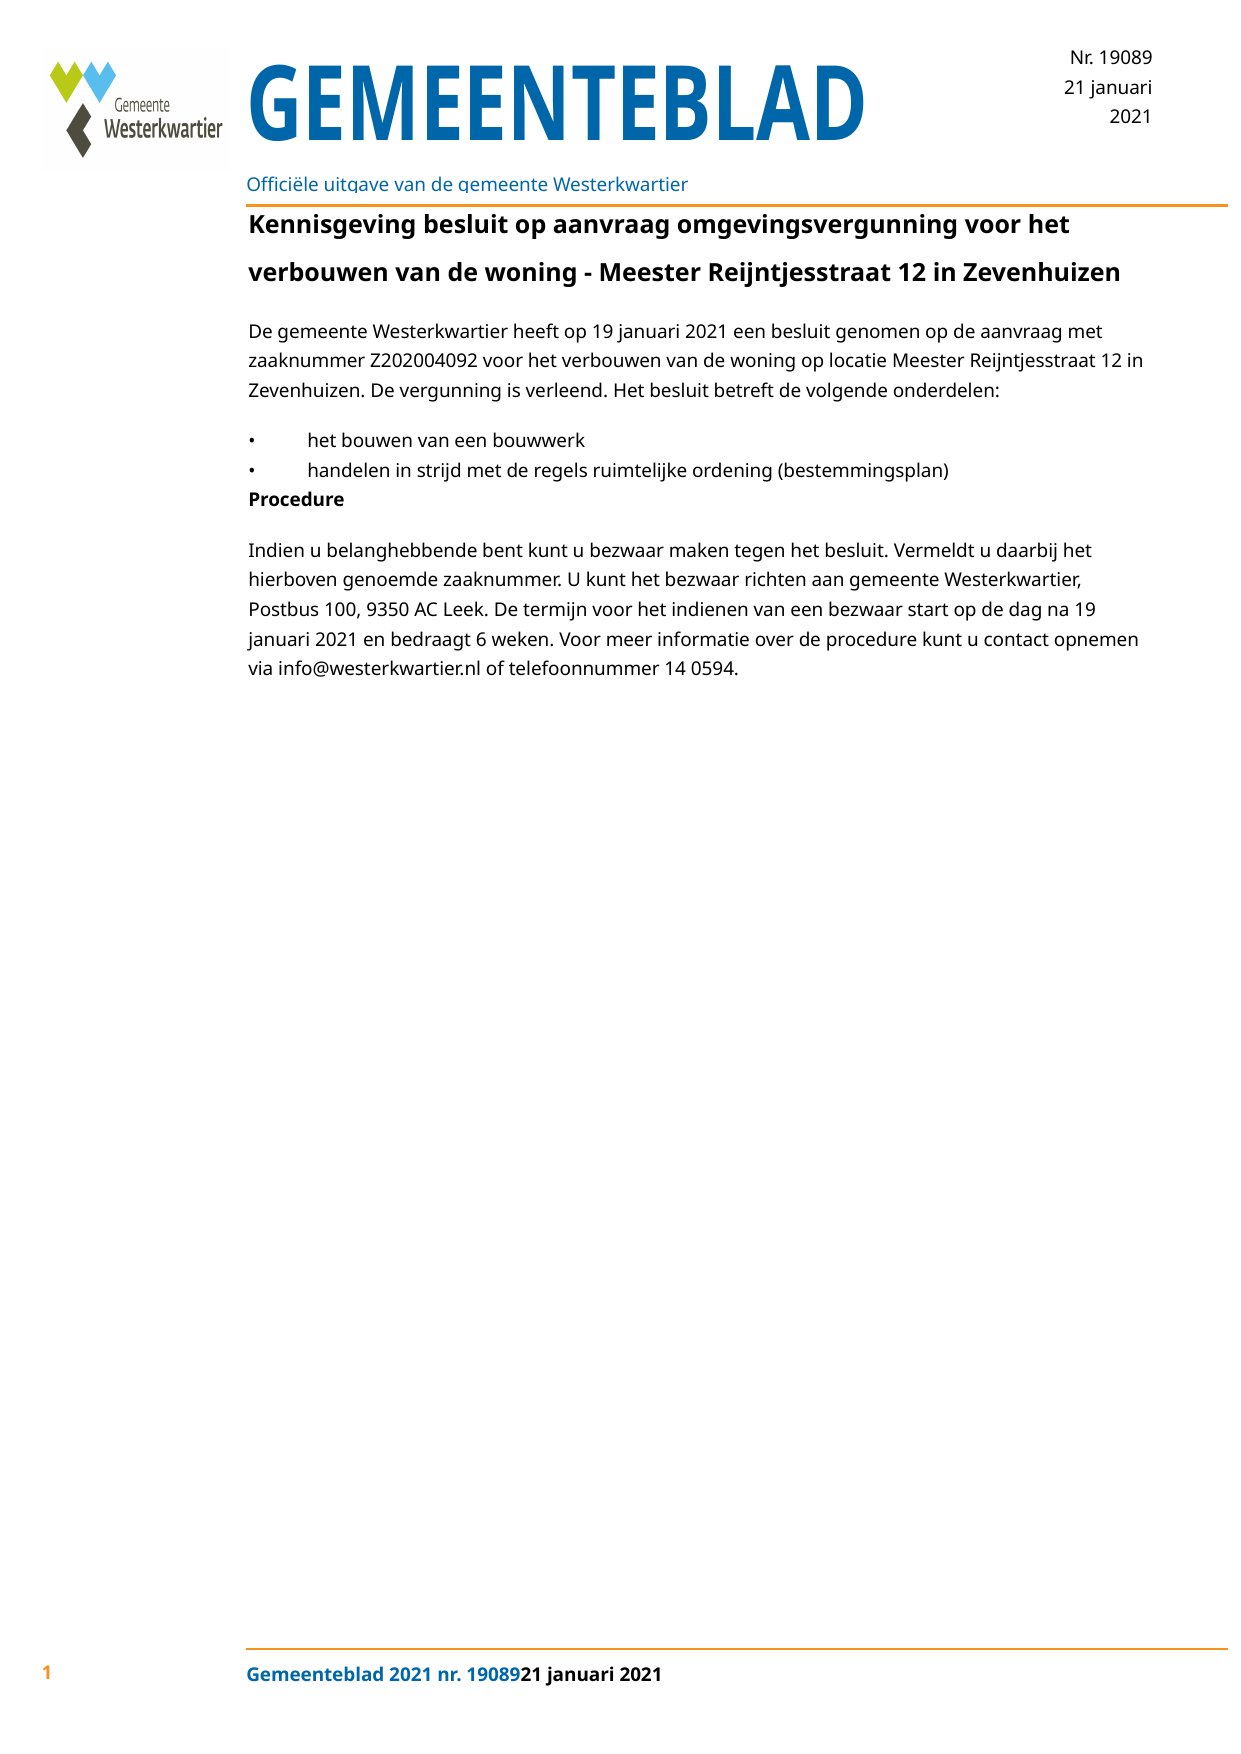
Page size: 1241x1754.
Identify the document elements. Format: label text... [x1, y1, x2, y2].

text Procedure [248, 487, 1152, 512]
text Kennisgeving besluit op aanvraag omgevingsvergunning voor het verbouwen van de woning - Meester Reijntjesstraat 12 in Zevenhuizen [248, 207, 1152, 288]
picture [41, 47, 231, 172]
text Indien u belanghebbende bent kunt u bezwaar maken tegen het besluit. Vermeldt u daarbij het hierboven genoemde zaaknummer. U kunt het bezwaar richten aan gemeente Westerkwartier, Postbus 100, 9350 AC Leek. De termijn voor het indienen van een bezwaar start op de dag na 19 januari 2021 en bedraagt 6 weken. Voor meer informatie over de procedure kunt u contact opnemen via info@westerkwartier.nl of telefoonnummer 14 0594. [248, 537, 1152, 681]
list handelen in strijd met de regels ruimtelijke ordening (bestemmingsplan) [248, 457, 1152, 483]
list het bouwen van een bouwwerk [248, 427, 1152, 453]
text De gemeente Westerkwartier heeft op 19 januari 2021 een besluit genomen op de aanvraag met zaaknummer Z202004092 voor het verbouwen van de woning op locatie Meester Reijntjesstraat 12 in Zevenhuizen. De vergunning is verleend. Het besluit betreft de volgende onderdelen: [248, 318, 1152, 403]
